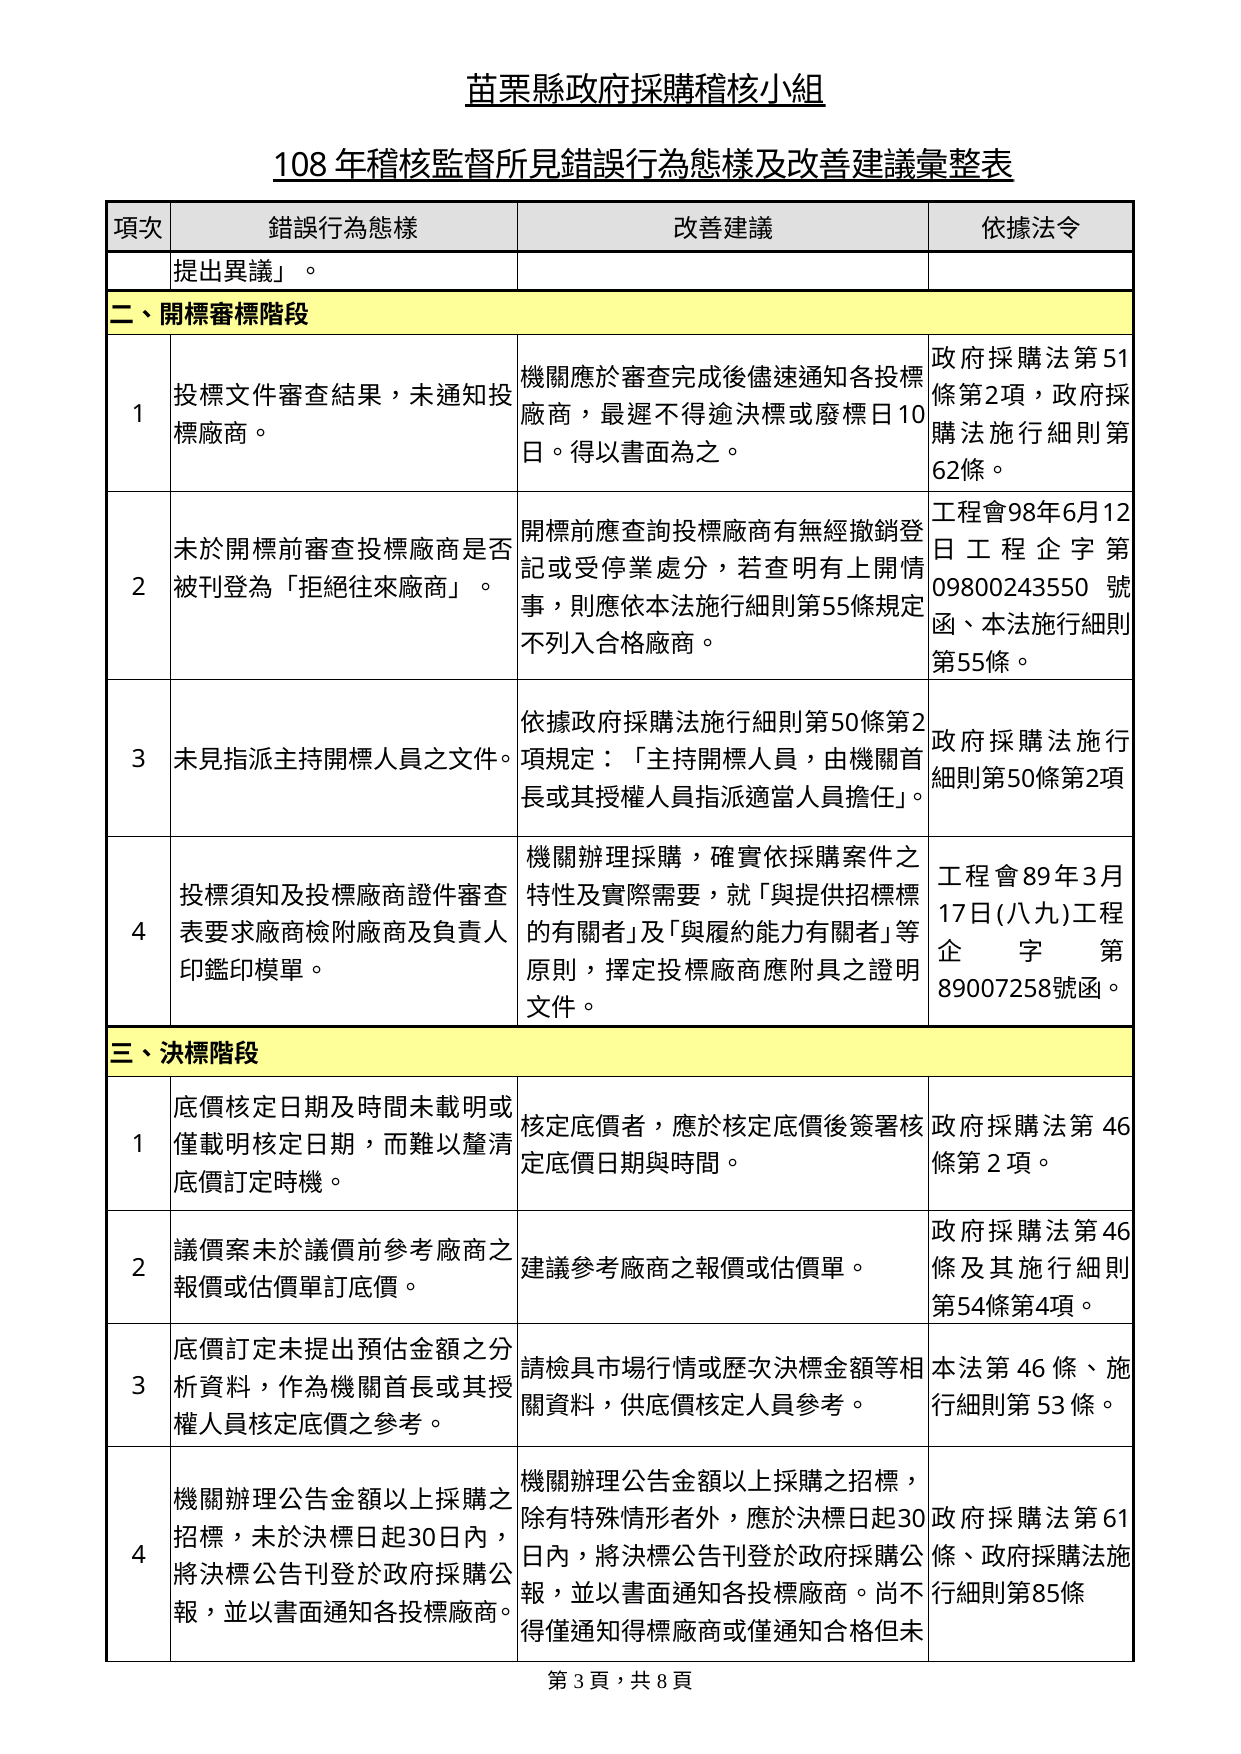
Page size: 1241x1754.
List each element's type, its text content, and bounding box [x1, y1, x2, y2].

table_cell 未見指派主持開標人員之文件。 [171, 680, 517, 836]
table_cell 三、決標階段 [108, 1028, 1132, 1076]
table_cell 政府採購法第46條及其施行細則第54條第4項。 [929, 1211, 1132, 1323]
table_cell 2 [108, 1211, 170, 1323]
table_cell 投標文件審查結果，未通知投標廠商。 [171, 335, 517, 491]
table_cell 請檢具市場行情或歷次決標金額等相關資料，供底價核定人員參考。 [518, 1324, 928, 1446]
table_header [107, 50, 170, 200]
table_cell 4 [108, 837, 170, 1024]
table_cell [108, 253, 170, 288]
table_cell 機關辦理採購，確實依採購案件之特性及實際需要，就「與提供招標標的有關者」及「與履約能力有關者」等原則，擇定投標廠商應附具之證明文件。 [518, 837, 928, 1024]
table_cell [518, 253, 928, 288]
table_cell 機關辦理公告金額以上採購之招標，除有特殊情形者外，應於決標日起30日內，將決標公告刊登於政府採購公報，並以書面通知各投標廠商。尚不得僅通知得標廠商或僅通知合格但未 [518, 1447, 928, 1661]
table_cell 3 [108, 680, 170, 836]
table_cell [929, 253, 1132, 288]
table_cell 機關應於審查完成後儘速通知各投標廠商，最遲不得逾決標或廢標日10日。得以書面為之。 [518, 335, 928, 491]
table_cell 提出異議」。 [171, 253, 517, 288]
table_cell 依據政府採購法施行細則第50條第2項規定：「主持開標人員，由機關首長或其授權人員指派適當人員擔任」。 [518, 680, 928, 836]
table_cell 二、開標審標階段 [108, 292, 1132, 334]
table_cell 本法第46條、施行細則第53條。 [929, 1324, 1132, 1446]
table_cell 未於開標前審查投標廠商是否被刊登為「拒絕往來廠商」。 [171, 492, 517, 679]
table_cell 政府採購法第46條第2項。 [929, 1077, 1132, 1210]
table_cell 機關辦理公告金額以上採購之招標，未於決標日起30日內，將決標公告刊登於政府採購公報，並以書面通知各投標廠商。 [171, 1447, 517, 1661]
table_cell 核定底價者，應於核定底價後簽署核定底價日期與時間。 [518, 1077, 928, 1210]
table_cell 依據法令 [929, 203, 1132, 250]
table_cell 改善建議 [518, 203, 928, 250]
table_cell 投標須知及投標廠商證件審查表要求廠商檢附廠商及負責人印鑑印模單。 [171, 837, 517, 1024]
table_cell 2 [108, 492, 170, 679]
table_cell 1 [108, 335, 170, 491]
table_cell 項次 [108, 203, 170, 250]
table_cell 底價訂定未提出預估金額之分析資料，作為機關首長或其授權人員核定底價之參考。 [171, 1324, 517, 1446]
table_cell 3 [108, 1324, 170, 1446]
table_cell 開標前應查詢投標廠商有無經撤銷登記或受停業處分，若查明有上開情事，則應依本法施行細則第55條規定不列入合格廠商。 [518, 492, 928, 679]
table_header 苗栗縣政府採購稽核小組 108年稽核監督所見錯誤行為態樣及改善建議彙整表 [170, 50, 1134, 200]
table_cell 錯誤行為態樣 [171, 203, 517, 250]
table_cell 政府採購法第51條第2項，政府採購法施行細則第62條。 [929, 335, 1132, 491]
table_cell 議價案未於議價前參考廠商之報價或估價單訂底價。 [171, 1211, 517, 1323]
table_cell 建議參考廠商之報價或估價單。 [518, 1211, 928, 1323]
table_cell 底價核定日期及時間未載明或僅載明核定日期，而難以釐清底價訂定時機。 [171, 1077, 517, 1210]
table_cell 政府採購法施行細則第50條第2項 [929, 680, 1132, 836]
table_cell 4 [108, 1447, 170, 1661]
table_cell 政府採購法第61條、政府採購法施行細則第85條 [929, 1447, 1132, 1661]
table_cell 1 [108, 1077, 170, 1210]
table_cell 工程會89年3月17日(八九)工程企字第89007258號函。 [929, 837, 1132, 1024]
table_cell 工程會98年6月12日工程企字第09800243550號函、本法施行細則第55條。 [929, 492, 1132, 679]
